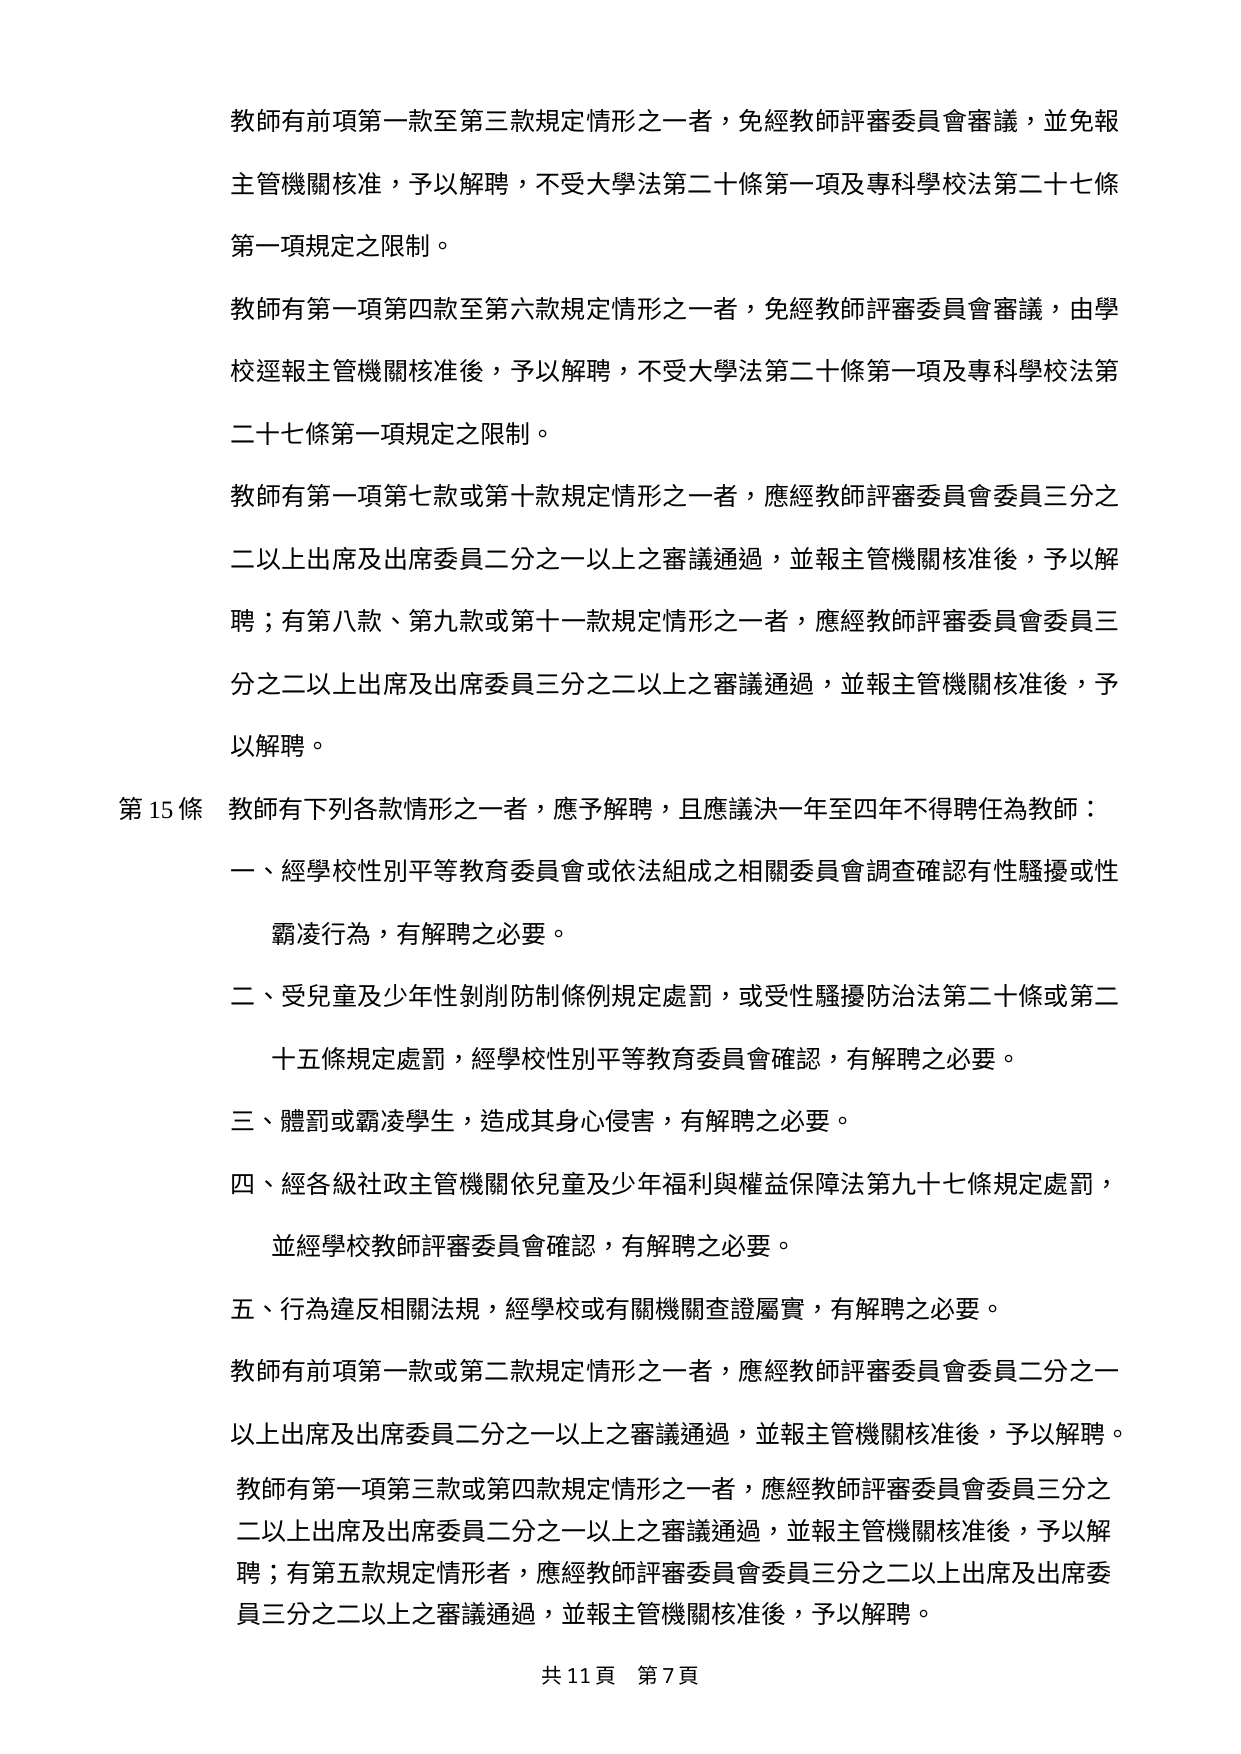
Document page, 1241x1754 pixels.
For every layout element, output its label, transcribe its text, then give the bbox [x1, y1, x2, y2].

text 教師有前項第一款或第二款規定情形之一者，應經教師評審委員會委員二分之一以上出席及出席委員二分之一以上之審議通過，並報主管機關核准後，予以解聘。 [230, 1328, 1122, 1453]
text 教師有前項第一款至第三款規定情形之一者，免經教師評審委員會審議，並免報主管機關核准，予以解聘，不受大學法第二十條第一項及專科學校法第二十七條第一項規定之限制。 [230, 78, 1122, 266]
text 第15條 教師有下列各款情形之一者，應予解聘，且應議決一年至四年不得聘任為教師： [118, 766, 1122, 828]
text 教師有第一項第七款或第十款規定情形之一者，應經教師評審委員會委員三分之二以上出席及出席委員二分之一以上之審議通過，並報主管機關核准後，予以解聘；有第八款、第九款或第十一款規定情形之一者，應經教師評審委員會委員三分之二以上出席及出席委員三分之二以上之審議通過，並報主管機關核准後，予以解聘。 [230, 453, 1122, 766]
text 教師有第一項第四款至第六款規定情形之一者，免經教師評審委員會審議，由學校逕報主管機關核准後，予以解聘，不受大學法第二十條第一項及專科學校法第二十七條第一項規定之限制。 [230, 266, 1122, 453]
text 教師有第一項第三款或第四款規定情形之一者，應經教師評審委員會委員三分之二以上出席及出席委員二分之一以上之審議通過，並報主管機關核准後，予以解聘；有第五款規定情形者，應經教師評審委員會委員三分之二以上出席及出席委員三分之二以上之審議通過，並報主管機關核准後，予以解聘。 [236, 1466, 1122, 1632]
text 三、體罰或霸凌學生，造成其身心侵害，有解聘之必要。 [230, 1078, 1122, 1141]
text 二、受兒童及少年性剝削防制條例規定處罰，或受性騷擾防治法第二十條或第二十五條規定處罰，經學校性別平等教育委員會確認，有解聘之必要。 [230, 953, 1122, 1078]
text 五、行為違反相關法規，經學校或有關機關查證屬實，有解聘之必要。 [230, 1266, 1122, 1328]
text 四、經各級社政主管機關依兒童及少年福利與權益保障法第九十七條規定處罰，並經學校教師評審委員會確認，有解聘之必要。 [230, 1141, 1122, 1266]
text 一、經學校性別平等教育委員會或依法組成之相關委員會調查確認有性騷擾或性霸凌行為，有解聘之必要。 [230, 828, 1122, 953]
